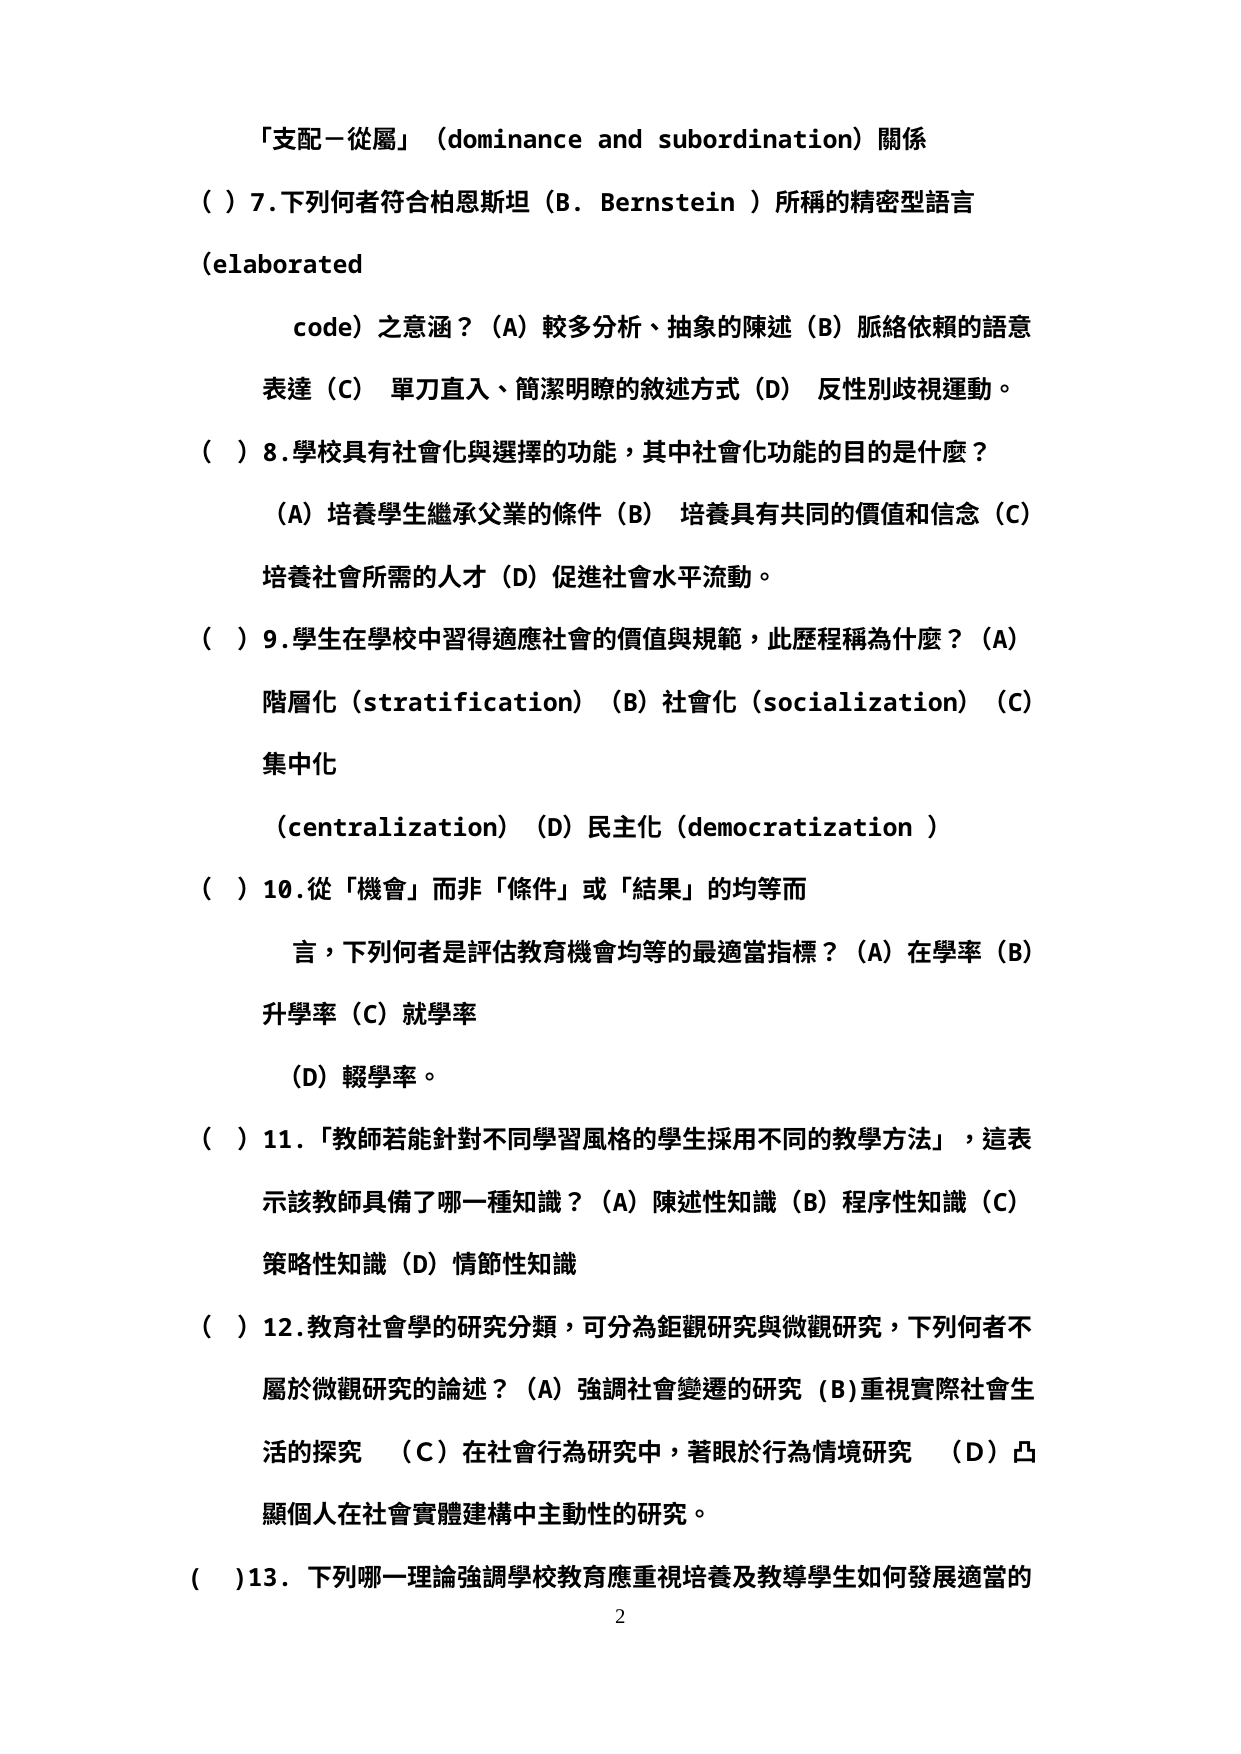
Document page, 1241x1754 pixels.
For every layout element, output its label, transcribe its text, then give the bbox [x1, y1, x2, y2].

text 「支配－從屬」（dominance and subordination）關係 [187, 96, 1053, 159]
text code）之意涵？（A）較多分析、抽象的陳述（B）脈絡依賴的語意表達（C） 單刀直入、簡潔明瞭的敘述方式（D） 反性別歧視運動。 [187, 284, 1053, 409]
text （D）輟學率。 [187, 1034, 1053, 1096]
text （ ）12.教育社會學的研究分類，可分為鉅觀研究與微觀研究，下列何者不屬於微觀研究的論述？（A）強調社會變遷的研究 (B)重視實際社會生活的探究 （Ｃ）在社會行為研究中，著眼於行為情境研究 （Ｄ）凸顯個人在社會實體建構中主動性的研究。 [187, 1284, 1053, 1534]
text （ ）7.下列何者符合柏恩斯坦（B. Bernstein ）所稱的精密型語言（elaborated [187, 159, 1053, 284]
text （ ）8.學校具有社會化與選擇的功能，其中社會化功能的目的是什麼？（A）培養學生繼承父業的條件（B） 培養具有共同的價值和信念（C）培養社會所需的人才（D）促進社會水平流動。 [187, 409, 1053, 596]
text ( )13. 下列哪一理論強調學校教育應重視培養及教導學生如何發展適當的 [187, 1534, 1053, 1596]
text （ ）11.「教師若能針對不同學習風格的學生採用不同的教學方法」，這表示該教師具備了哪一種知識？（A）陳述性知識（B）程序性知識（C）策略性知識（D）情節性知識 [187, 1096, 1053, 1284]
text （ ）9.學生在學校中習得適應社會的價值與規範，此歷程稱為什麼？（A）階層化（stratification）（B）社會化（socialization）（C）集中化 [187, 596, 1053, 784]
text （ ）10.從「機會」而非「條件」或「結果」的均等而 [187, 846, 1053, 909]
text （centralization）（D）民主化（democratization ） [187, 784, 1053, 846]
text 言，下列何者是評估教育機會均等的最適當指標？（A）在學率（B）升學率（C）就學率 [187, 909, 1053, 1034]
